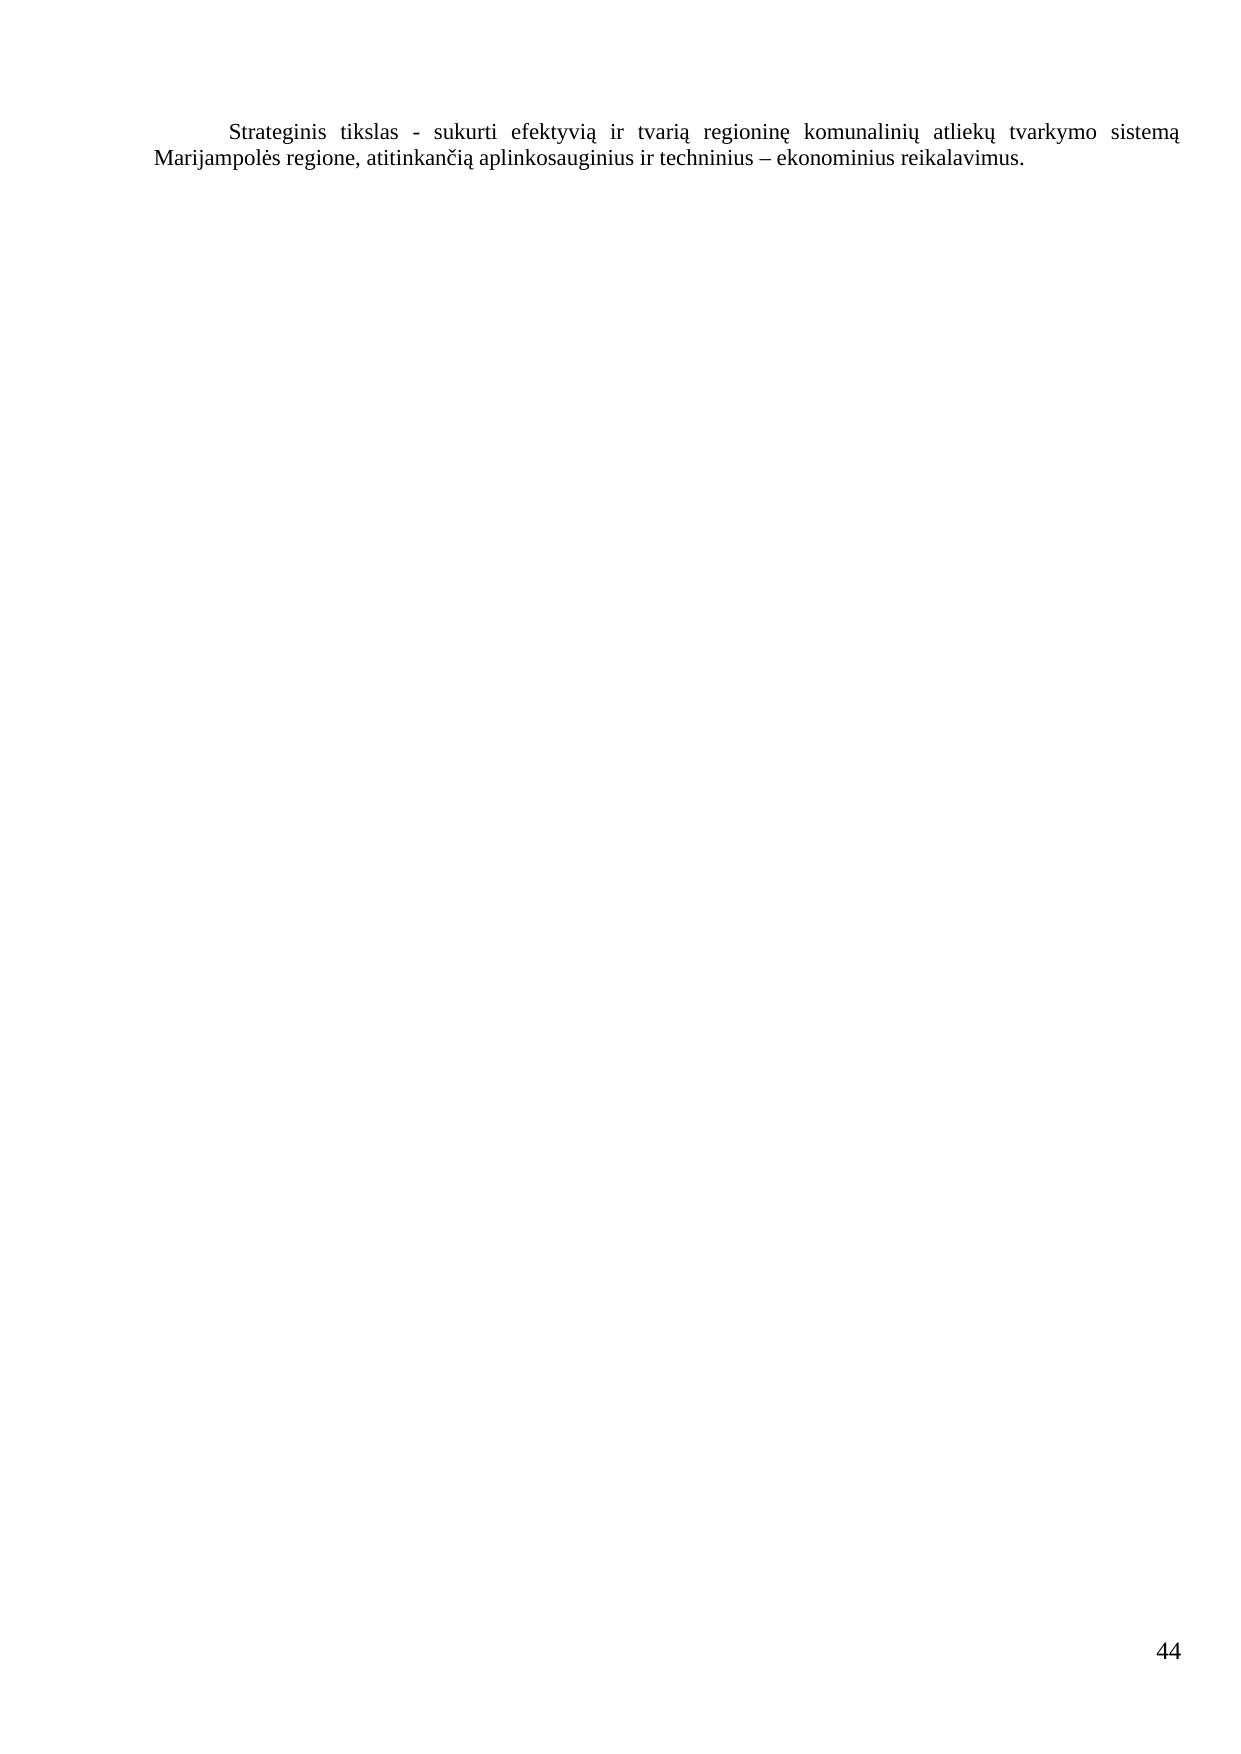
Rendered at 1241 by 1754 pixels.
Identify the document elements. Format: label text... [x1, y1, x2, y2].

text Strateginis tikslas - sukurti efektyvią ir tvarią regioninę komunalinių atliekų tvarkymo sistemą Marijampolės regione, atitinkančią aplinkosauginius ir techninius – ekonominius reikalavimus. [153, 118, 1181, 171]
